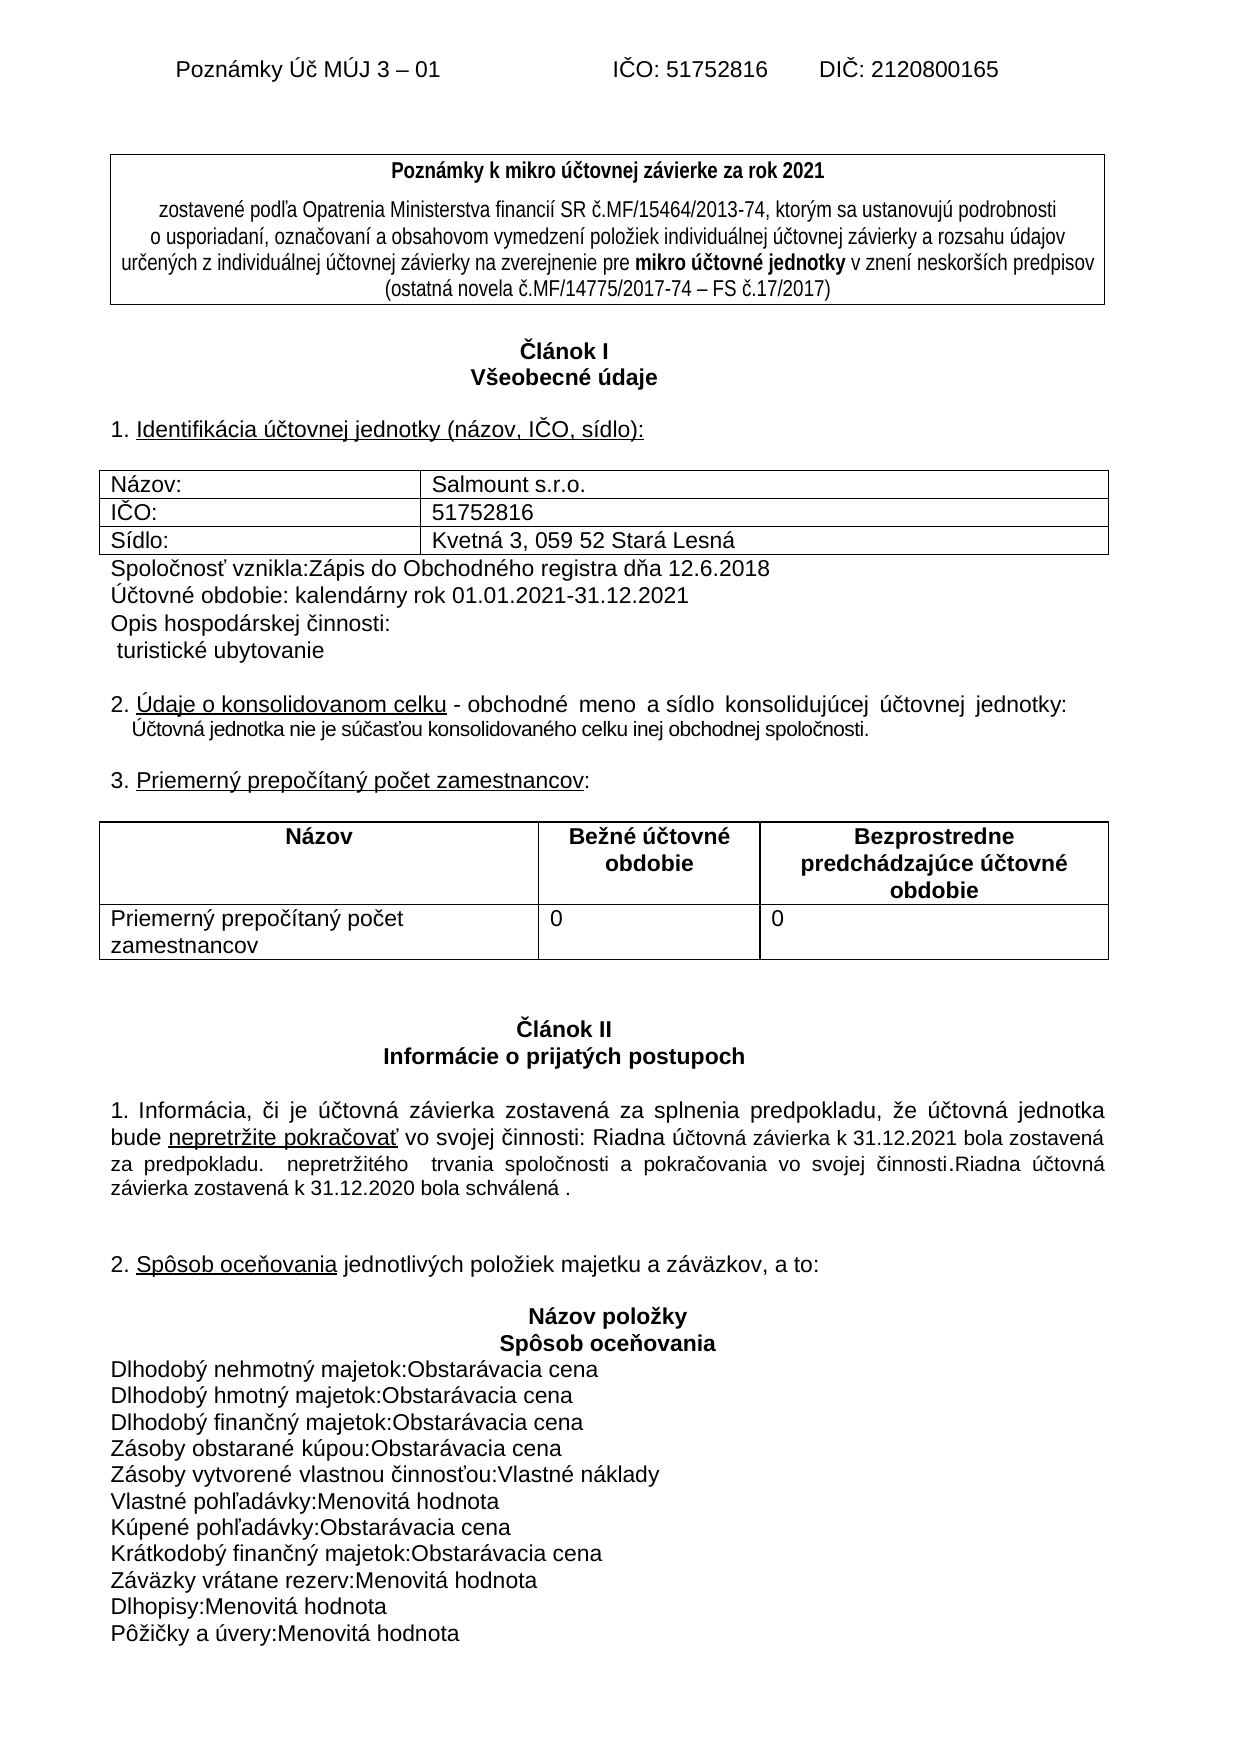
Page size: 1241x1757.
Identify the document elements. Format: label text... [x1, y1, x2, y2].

text 2. Spôsob oceňovania jednotlivých položiek majetku a záväzkov, a to: [110, 1251, 1105, 1277]
text (ostatná novela č.MF/14775/2017-74 – FS č.17/2017) [111, 272, 1104, 304]
table_cell Priemerný prepočítaný počet zamestnancov [100, 905, 538, 959]
table_header Bezprostredne predchádzajúce účtovné obdobie [761, 823, 1108, 904]
text Názov položky [110, 1303, 1105, 1329]
text 2. Údaje o konsolidovanom celku - obchodné meno a sídlo konsolidujúcej účtovnej jednotky: [110, 691, 1105, 717]
text Pôžičky a úvery:Menovitá hodnota [110, 1619, 1105, 1646]
table_cell 0 [539, 905, 759, 959]
text Opis hospodárskej činnosti: [110, 609, 1105, 636]
subtitle Článok II [110, 1016, 1017, 1043]
subtitle Článok I [110, 338, 1018, 364]
text Dlhopisy:Menovitá hodnota [110, 1593, 1105, 1619]
text Poznámky k mikro účtovnej závierke za rok 2021 [111, 155, 1104, 184]
text Všeobecné údaje [110, 364, 1017, 391]
text 3. Priemerný prepočítaný počet zamestnancov: [110, 767, 1105, 794]
text turistické ubytovanie [110, 636, 1105, 663]
text Účtovná jednotka nie je súčasťou konsolidovaného celku inej obchodnej spoločnosti. [110, 717, 1105, 741]
table_cell Kvetná 3, 059 52 Stará Lesná [421, 527, 1108, 554]
text Informácie o prijatých postupoch [110, 1043, 1018, 1069]
table_cell 51752816 [421, 499, 1108, 526]
text Dlhodobý nehmotný majetok:Obstarávacia cena [110, 1356, 1105, 1382]
text Dlhodobý finančný majetok:Obstarávacia cena [110, 1409, 1105, 1435]
table_header Bežné účtovné obdobie [539, 823, 759, 904]
text Zásoby vytvorené vlastnou činnosťou:Vlastné náklady [110, 1461, 1105, 1488]
text Vlastné pohľadávky:Menovitá hodnota [110, 1488, 1105, 1514]
text Kúpené pohľadávky:Obstarávacia cena [110, 1514, 1105, 1540]
text Dlhodobý hmotný majetok:Obstarávacia cena [110, 1382, 1105, 1409]
text Záväzky vrátane rezerv:Menovitá hodnota [110, 1567, 1105, 1593]
table_cell Sídlo: [100, 527, 420, 554]
text Spoločnosť vznikla:Zápis do Obchodného registra dňa 12.6.2018 [110, 555, 1105, 582]
table_header Salmount s.r.o. [421, 471, 1108, 498]
text zostavené podľa Opatrenia Ministerstva financií SR č.MF/15464/2013-74, ktorým sa ustanovujú podrobnosti o usporiadaní, označovaní a obsahovom vymedzení položiek individuálnej účtovnej závierky a rozsahu údajov určených z individuálnej účtovnej závierky na zverejnenie pre mikro účtovné jednotky v znení neskorších predpisov [111, 193, 1104, 272]
table_header Názov [100, 823, 538, 904]
text 1. Informácia, či je účtovná závierka zostavená za splnenia predpokladu, že účtovná jednotka bude nepretržite pokračovať vo svojej činnosti: Riadna účtovná závierka k 31.12.2021 bola zostavená za predpokladu. nepretržitého trvania spoločnosti a pokračovania vo svojej činnosti.Riadna účtovná závierka zostavená k 31.12.2020 bola schválená . [110, 1097, 1105, 1200]
text Spôsob oceňovania [110, 1329, 1105, 1356]
text Krátkodobý finančný majetok:Obstarávacia cena [110, 1540, 1105, 1567]
table_cell IČO: [100, 499, 420, 526]
text Zásoby obstarané kúpou:Obstarávacia cena [110, 1435, 1105, 1461]
text 1. Identifikácia účtovnej jednotky (názov, IČO, sídlo): [110, 416, 1105, 443]
table_header Názov: [100, 471, 420, 498]
table_cell 0 [761, 905, 1108, 959]
text Účtovné obdobie: kalendárny rok 01.01.2021-31.12.2021 [110, 582, 1105, 609]
